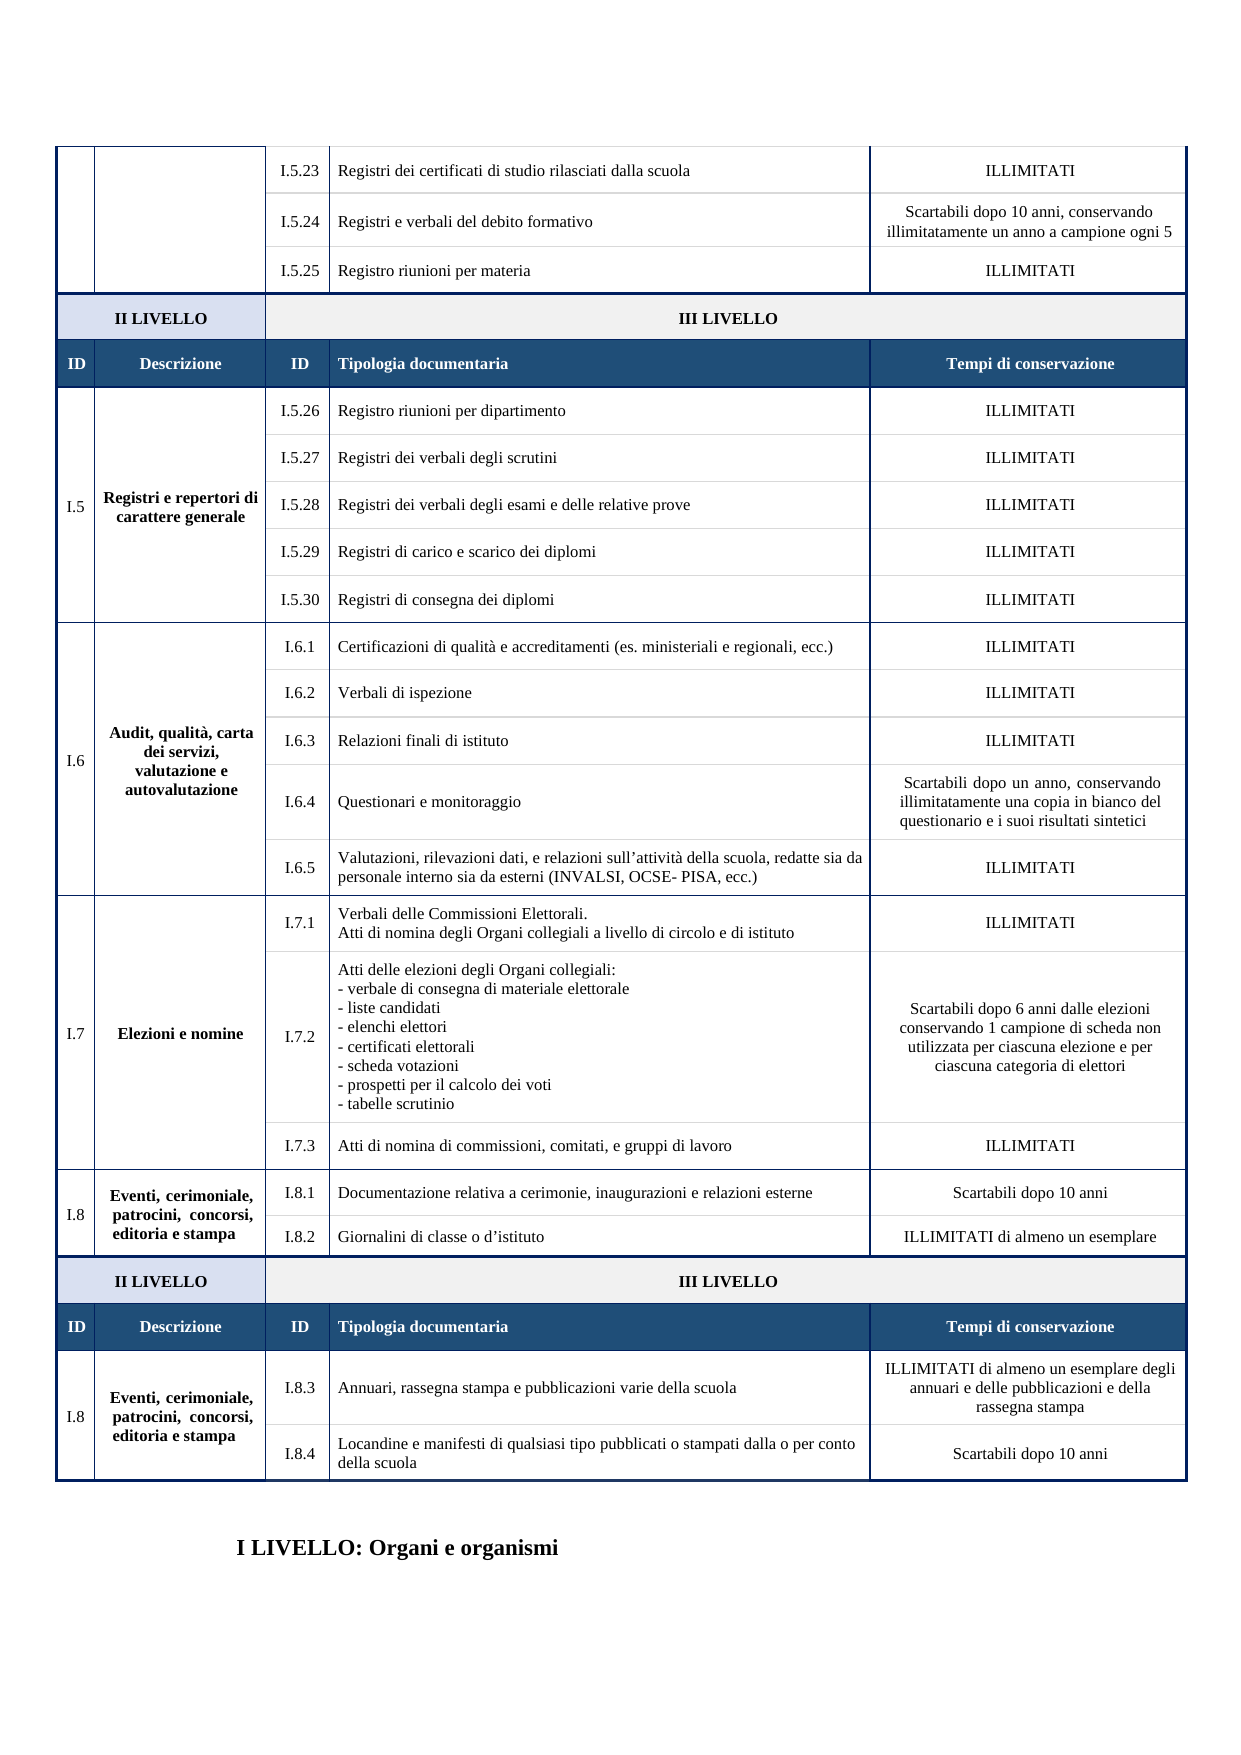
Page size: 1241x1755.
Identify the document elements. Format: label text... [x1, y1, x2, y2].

table_cell I.5.25 [266, 247, 329, 292]
table_cell Eventi, cerimoniale, patrocini, concorsi, editoria e stampa [95, 1351, 265, 1479]
table_cell Elezioni e nomine [95, 896, 265, 1169]
table_cell ILLIMITATI [871, 670, 1185, 716]
table_cell Verbali di ispezione [330, 670, 869, 716]
table_cell ILLIMITATI [871, 718, 1185, 763]
table_cell Scartabili dopo 10 anni, conservando illimitatamente un anno a campione ogni 5 [871, 194, 1185, 246]
table_cell Registro riunioni per dipartimento [330, 388, 869, 433]
table_cell Atti delle elezioni degli Organi collegiali: verbale di consegna di materiale elettorale liste candidati elenchi elettori certificati elettorali scheda votazioni prospetti per il calcolo dei voti tabelle scrutinio [330, 952, 869, 1122]
table_cell I.8.2 [266, 1216, 329, 1255]
table_cell Tipologia documentaria [330, 1304, 869, 1350]
table_cell ILLIMITATI [871, 840, 1185, 895]
table_cell Registri di consegna dei diplomi [330, 576, 869, 622]
table_cell Eventi, cerimoniale, patrocini, concorsi, editoria e stampa [95, 1170, 265, 1255]
table_cell ILLIMITATI [871, 247, 1185, 292]
table_cell I.5.28 [266, 482, 329, 528]
text I LIVELLO: Organi e organismi [236, 1534, 1201, 1561]
table_cell ID [266, 1304, 329, 1350]
table_cell Registro riunioni per materia [330, 247, 869, 292]
table_cell ILLIMITATI [871, 623, 1185, 669]
table_cell ID [266, 340, 329, 386]
table_cell Audit, qualità, carta dei servizi, valutazione e autovalutazione [95, 623, 265, 895]
table_cell I.7.2 [266, 952, 329, 1122]
table_header [95, 147, 265, 292]
table_cell Giornalini di classe o d’istituto [330, 1216, 869, 1255]
table_cell ILLIMITATI di almeno un esemplare [871, 1216, 1185, 1255]
table_cell I.6.5 [266, 840, 329, 895]
table_cell Registri e verbali del debito formativo [330, 194, 869, 246]
table_cell ILLIMITATI [871, 435, 1185, 481]
table_cell I.5.30 [266, 576, 329, 622]
table_cell I.8.1 [266, 1170, 329, 1215]
table_cell Tipologia documentaria [330, 340, 869, 386]
table_cell I.6.4 [266, 765, 329, 839]
table_cell Verbali delle Commissioni Elettorali. Atti di nomina degli Organi collegiali a livello di circolo e di istituto [330, 896, 869, 951]
table_cell Annuari, rassegna stampa e pubblicazioni varie della scuola [330, 1351, 869, 1424]
table_header I.5.23 [266, 147, 329, 192]
table_cell I.8.4 [266, 1425, 329, 1479]
table_cell III LIVELLO [266, 295, 1185, 339]
table_cell Scartabili dopo un anno, conservando illimitatamente una copia in bianco del questionario e i suoi risultati sintetici [871, 765, 1185, 839]
table_cell I.8 [58, 1170, 94, 1255]
table_cell I.5.29 [266, 529, 329, 575]
table_cell Descrizione [95, 340, 265, 386]
table_cell Scartabili dopo 10 anni [871, 1425, 1185, 1479]
table_cell ID [58, 340, 94, 386]
table_cell Tempi di conservazione [871, 340, 1185, 386]
table_cell ILLIMITATI [871, 482, 1185, 528]
table_cell I.5.26 [266, 388, 329, 433]
table_cell I.5.27 [266, 435, 329, 481]
table_cell Descrizione [95, 1304, 265, 1350]
table_cell Registri dei verbali degli scrutini [330, 435, 869, 481]
table_cell I.6.1 [266, 623, 329, 669]
table_cell I.5.24 [266, 194, 329, 246]
table_cell Registri di carico e scarico dei diplomi [330, 529, 869, 575]
table_cell I.6 [58, 623, 94, 895]
table_header ILLIMITATI [871, 147, 1185, 192]
table_cell I.7.1 [266, 896, 329, 951]
table_cell ILLIMITATI di almeno un esemplare degli annuari e delle pubblicazioni e della rassegna stampa [871, 1351, 1185, 1424]
table_cell Questionari e monitoraggio [330, 765, 869, 839]
table_cell Locandine e manifesti di qualsiasi tipo pubblicati o stampati dalla o per conto della scuola [330, 1425, 869, 1479]
table_cell Scartabili dopo 10 anni [871, 1170, 1185, 1215]
table_cell Relazioni finali di istituto [330, 718, 869, 763]
table_cell I.7 [58, 896, 94, 1169]
table_header [58, 147, 94, 292]
table_cell I.8.3 [266, 1351, 329, 1424]
table_cell Atti di nomina di commissioni, comitati, e gruppi di lavoro [330, 1123, 869, 1169]
table_cell I.6.3 [266, 718, 329, 763]
table_cell ILLIMITATI [871, 529, 1185, 575]
table_cell ILLIMITATI [871, 576, 1185, 622]
table_cell ILLIMITATI [871, 388, 1185, 433]
table_cell ID [58, 1304, 94, 1350]
table_cell Tempi di conservazione [871, 1304, 1185, 1350]
table_cell Valutazioni, rilevazioni dati, e relazioni sull’attività della scuola, redatte sia da personale interno sia da esterni (INVALSI, OCSE- PISA, ecc.) [330, 840, 869, 895]
table_cell I.8 [58, 1351, 94, 1479]
table_cell Registri dei verbali degli esami e delle relative prove [330, 482, 869, 528]
table_cell Registri e repertori di carattere generale [95, 388, 265, 622]
table_cell Certificazioni di qualità e accreditamenti (es. ministeriali e regionali, ecc.) [330, 623, 869, 669]
table_cell I.5 [58, 388, 94, 622]
table_cell I.6.2 [266, 670, 329, 716]
table_header Registri dei certificati di studio rilasciati dalla scuola [330, 147, 869, 192]
table_cell III LIVELLO [266, 1258, 1185, 1303]
table_cell ILLIMITATI [871, 1123, 1185, 1169]
table_cell II LIVELLO [58, 1258, 265, 1303]
table_cell II LIVELLO [58, 295, 265, 339]
table_cell I.7.3 [266, 1123, 329, 1169]
table_cell Scartabili dopo 6 anni dalle elezioni conservando 1 campione di scheda non utilizzata per ciascuna elezione e per ciascuna categoria di elettori [871, 952, 1185, 1122]
table_cell ILLIMITATI [871, 896, 1185, 951]
table_cell Documentazione relativa a cerimonie, inaugurazioni e relazioni esterne [330, 1170, 869, 1215]
